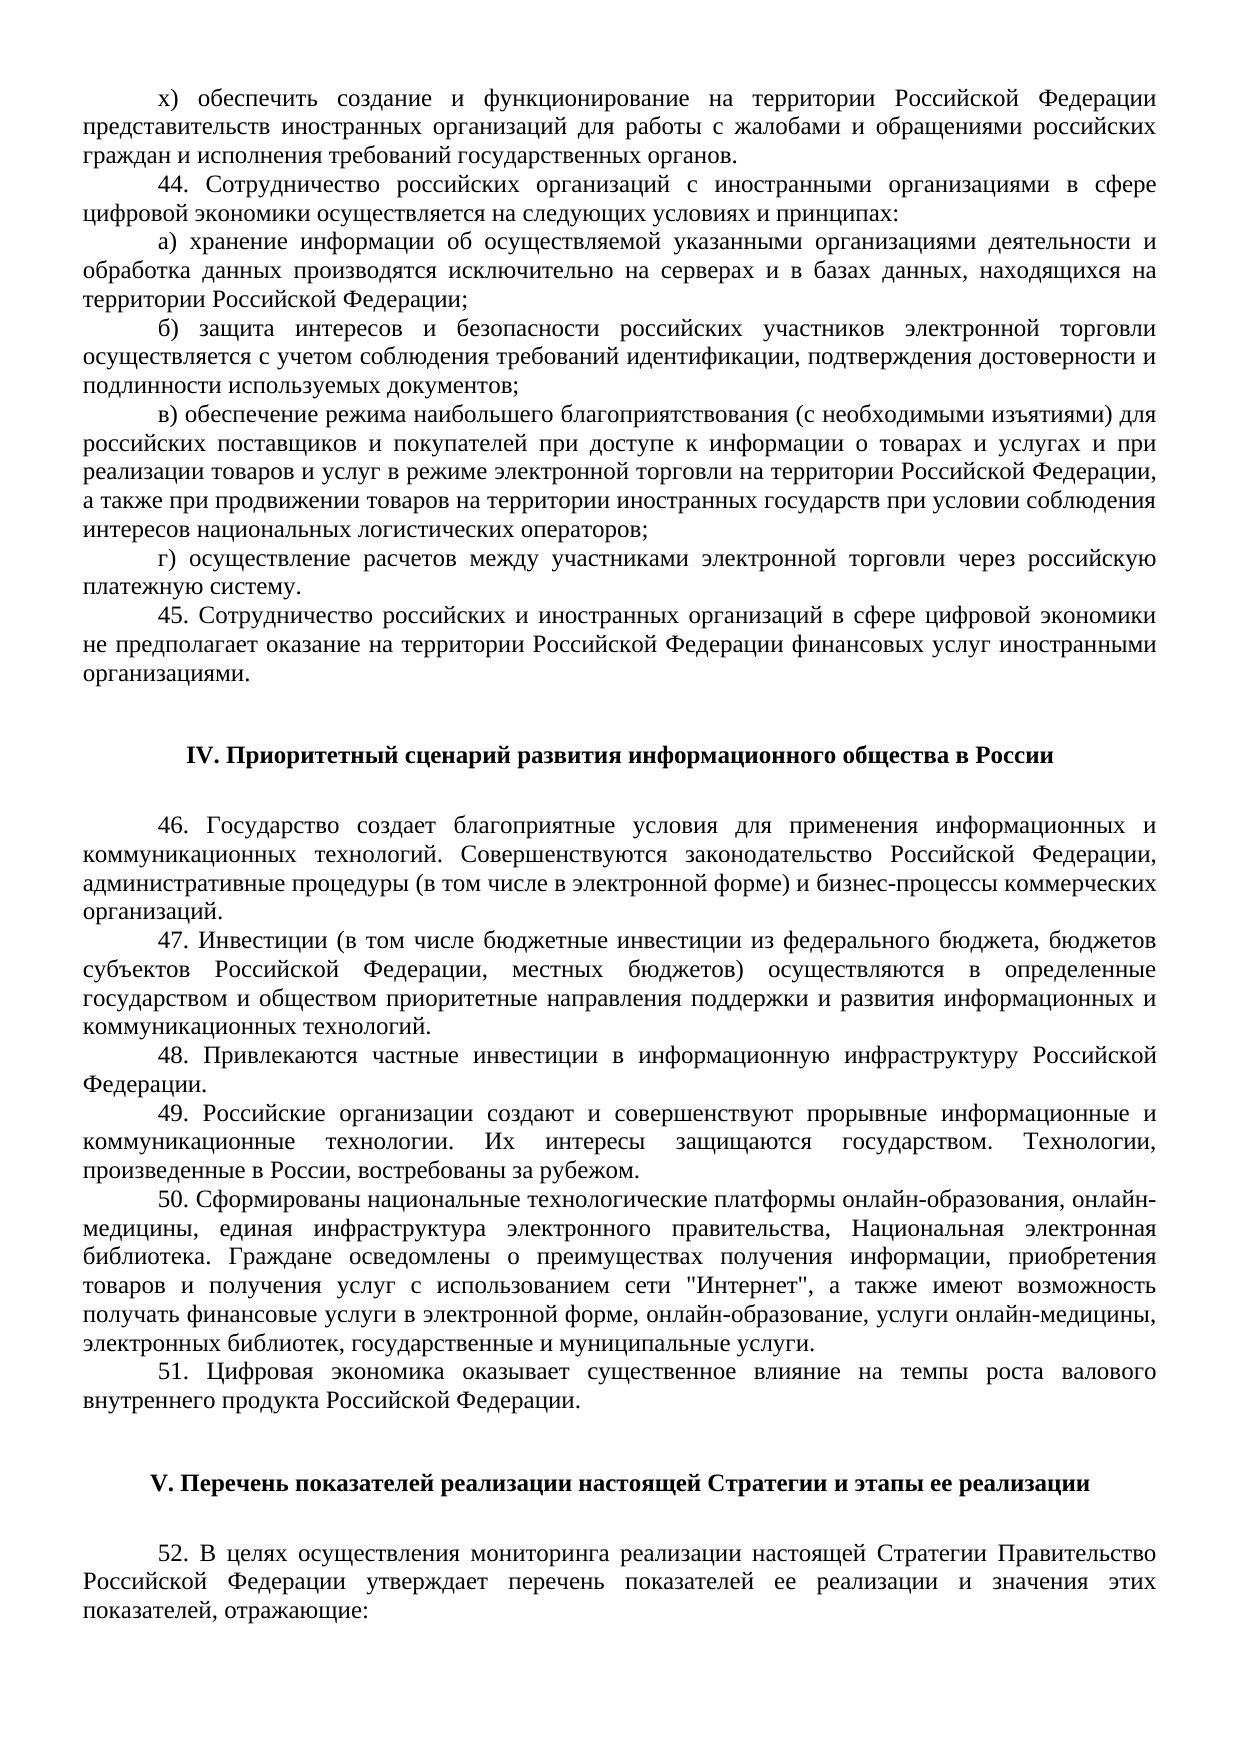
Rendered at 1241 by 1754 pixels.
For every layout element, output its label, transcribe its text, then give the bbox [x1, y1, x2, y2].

text 49. Российские организации создают и совершенствуют прорывные информационные и коммуникационные технологии. Их интересы защищаются государством. Технологии, произведенные в России, востребованы за рубежом. [83, 1098, 1157, 1184]
text 51. Цифровая экономика оказывает существенное влияние на темпы роста валового внутреннего продукта Российской Федерации. [83, 1356, 1157, 1414]
text г) осуществление расчетов между участниками электронной торговли через российскую платежную систему. [83, 543, 1157, 600]
text б) защита интересов и безопасности российских участников электронной торговли осуществляется с учетом соблюдения требований идентификации, подтверждения достоверности и подлинности используемых документов; [83, 313, 1157, 399]
text 48. Привлекаются частные инвестиции в информационную инфраструктуру Российской Федерации. [83, 1040, 1157, 1098]
text 44. Сотрудничество российских организаций с иностранными организациями в сфере цифровой экономики осуществляется на следующих условиях и принципах: [83, 169, 1157, 226]
text 47. Инвестиции (в том числе бюджетные инвестиции из федерального бюджета, бюджетов субъектов Российской Федерации, местных бюджетов) осуществляются в определенные государством и обществом приоритетные направления поддержки и развития информационных и коммуникационных технологий. [83, 925, 1157, 1040]
text в) обеспечение режима наибольшего благоприятствования (с необходимыми изъятиями) для российских поставщиков и покупателей при доступе к информации о товарах и услугах и при реализации товаров и услуг в режиме электронной торговли на территории Российской Федерации, а также при продвижении товаров на территории иностранных государств при условии соблюдения интересов национальных логистических операторов; [83, 399, 1157, 543]
subtitle IV. Приоритетный сценарий развития информационного общества в России [83, 740, 1157, 769]
text 45. Сотрудничество российских и иностранных организаций в сфере цифровой экономики не предполагает оказание на территории Российской Федерации финансовых услуг иностранными организациями. [83, 600, 1157, 686]
text а) хранение информации об осуществляемой указанными организациями деятельности и обработка данных производятся исключительно на серверах и в базах данных, находящихся на территории Российской Федерации; [83, 226, 1157, 313]
text 50. Сформированы национальные технологические платформы онлайн-образования, онлайн-медицины, единая инфраструктура электронного правительства, Национальная электронная библиотека. Граждане осведомлены о преимуществах получения информации, приобретения товаров и получения услуг с использованием сети "Интернет", а также имеют возможность получать финансовые услуги в электронной форме, онлайн-образование, услуги онлайн-медицины, электронных библиотек, государственные и муниципальные услуги. [83, 1184, 1157, 1356]
text 46. Государство создает благоприятные условия для применения информационных и коммуникационных технологий. Совершенствуются законодательство Российской Федерации, административные процедуры (в том числе в электронной форме) и бизнес-процессы коммерческих организаций. [83, 810, 1157, 925]
text х) обеспечить создание и функционирование на территории Российской Федерации представительств иностранных организаций для работы с жалобами и обращениями российских граждан и исполнения требований государственных органов. [83, 83, 1157, 169]
subtitle V. Перечень показателей реализации настоящей Стратегии и этапы ее реализации [83, 1468, 1157, 1496]
text 52. В целях осуществления мониторинга реализации настоящей Стратегии Правительство Российской Федерации утверждает перечень показателей ее реализации и значения этих показателей, отражающие: [83, 1538, 1157, 1624]
